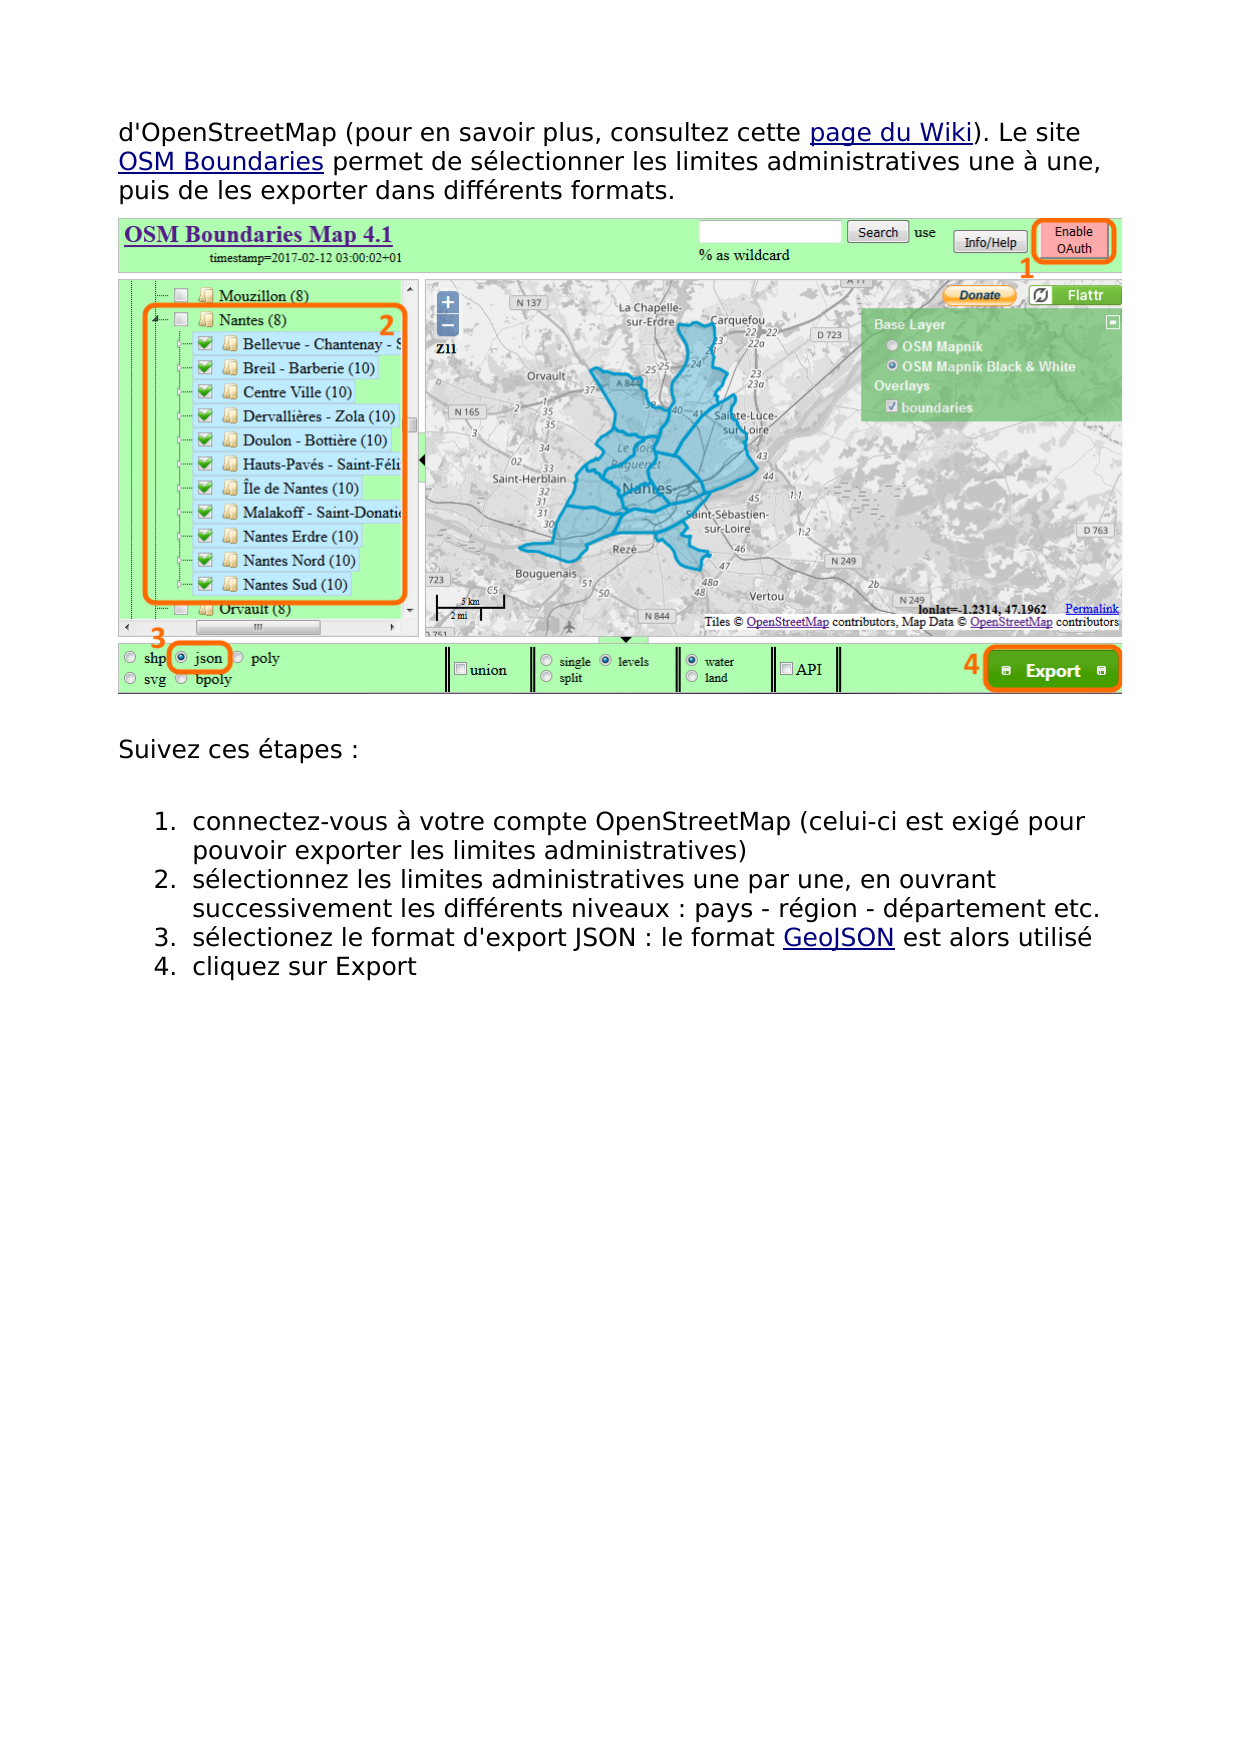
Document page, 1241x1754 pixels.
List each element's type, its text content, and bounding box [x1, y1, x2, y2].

text d'OpenStreetMap (pour en savoir plus, consultez cette page du Wiki). Le site OSM Boundaries permet de sélectionner les limites administratives une à une, puis de les exporter dans différents formats. [118, 118, 1122, 206]
list sélectionez le format d'export JSON : le format GeoJSON est alors utilisé [177, 923, 1122, 953]
picture [118, 218, 1123, 694]
list connectez-vous à votre compte OpenStreetMap (celui-ci est exigé pour pouvoir exporter les limites administratives) [177, 807, 1122, 865]
text Suivez ces étapes : [118, 736, 1122, 765]
list sélectionnez les limites administratives une par une, en ouvrant successivement les différents niveaux : pays - région - département etc. [177, 865, 1122, 923]
list cliquez sur Export [177, 953, 1122, 982]
